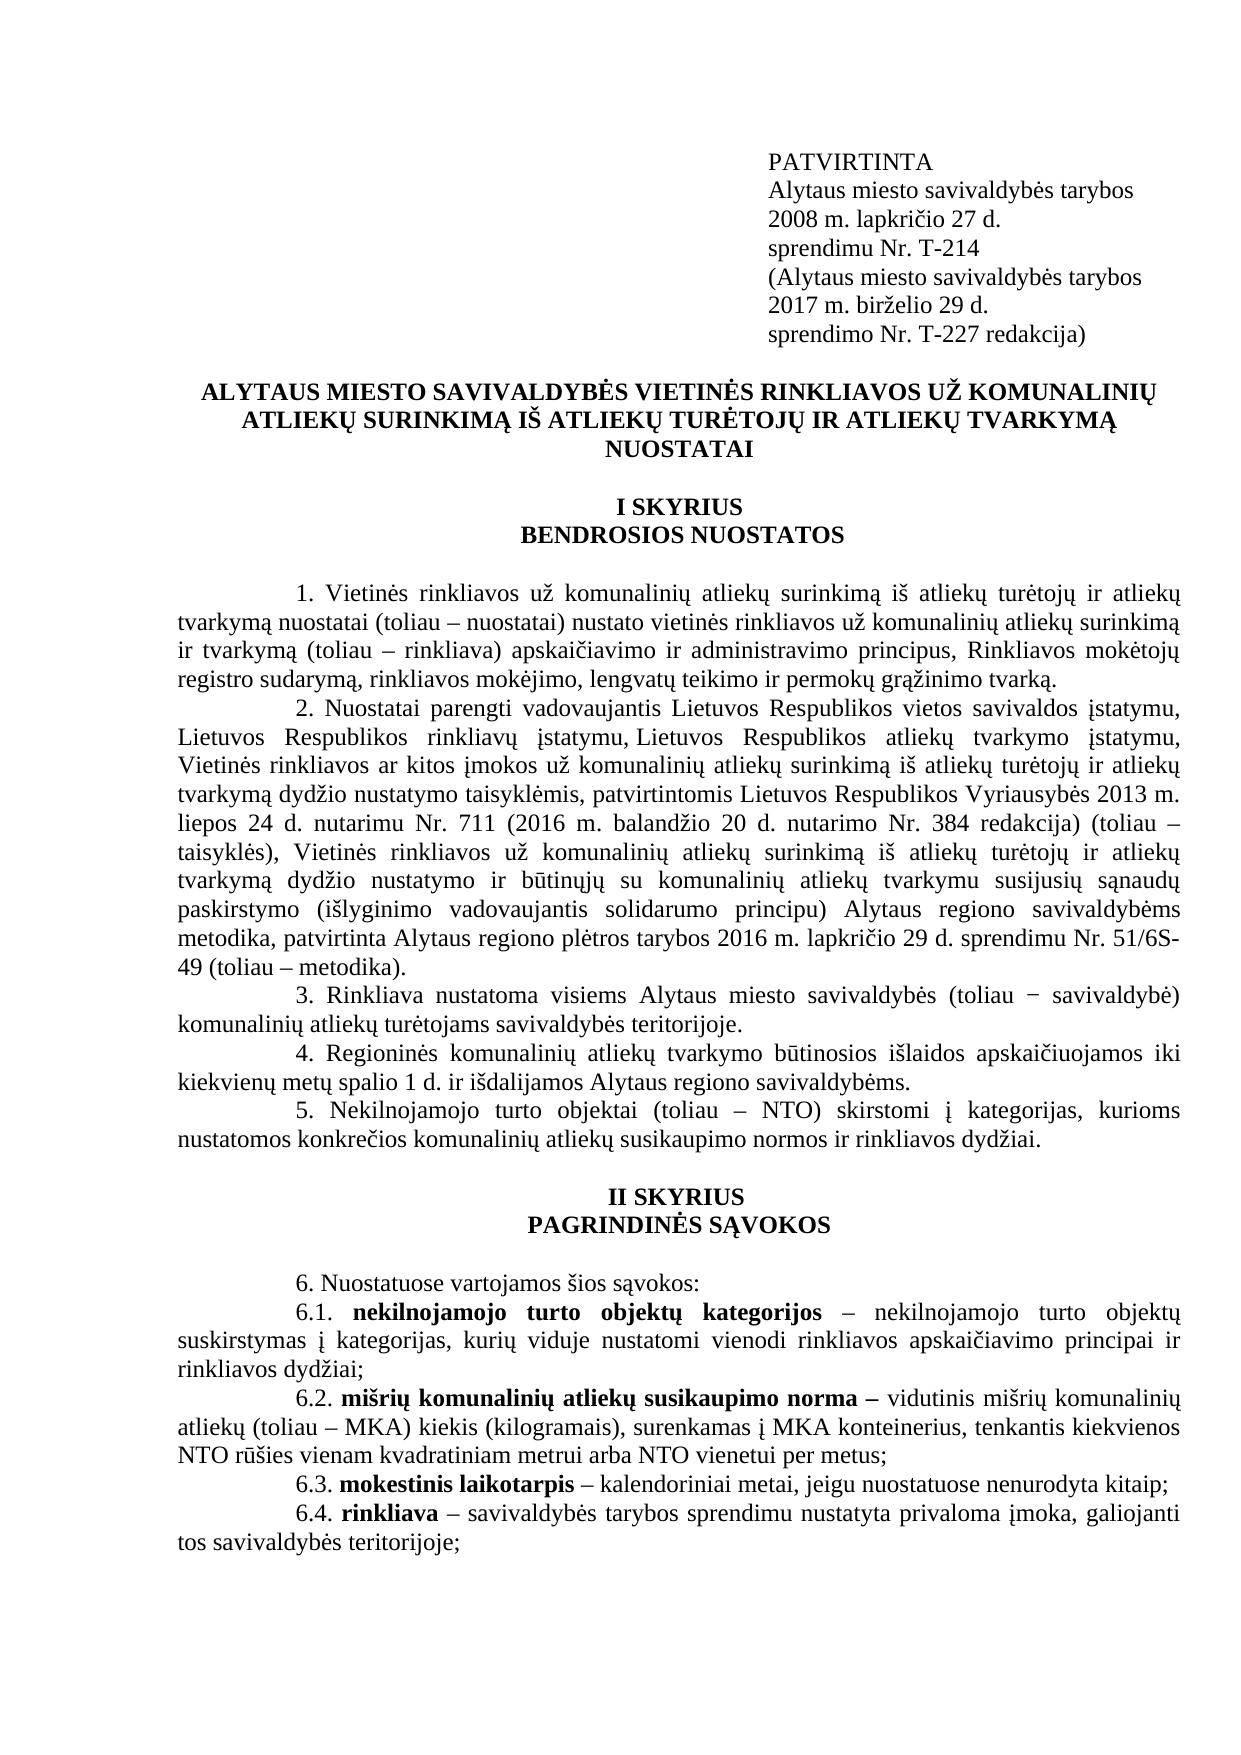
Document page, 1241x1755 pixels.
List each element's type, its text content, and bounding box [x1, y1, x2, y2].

text 6.4. rinkliava – savivaldybės tarybos sprendimu nustatyta privaloma įmoka, galiojanti tos savivaldybės teritorijoje; [177, 1498, 1181, 1556]
text I SKYRIUS [177, 492, 1181, 521]
text Alytaus miesto savivaldybės tarybos [768, 176, 1181, 204]
text 6.2. mišrių komunalinių atliekų susikaupimo norma – vidutinis mišrių komunalinių atliekų (toliau – MKA) kiekis (kilogramais), surenkamas į MKA konteinerius, tenkantis kiekvienos NTO rūšies vienam kvadratiniam metrui arba NTO vienetui per metus; [177, 1383, 1181, 1469]
text (Alytaus miesto savivaldybės tarybos [768, 262, 1181, 291]
text 2008 m. lapkričio 27 d. [768, 204, 1181, 233]
text 1. Vietinės rinkliavos už komunalinių atliekų surinkimą iš atliekų turėtojų ir atliekų tvarkymą nuostatai (toliau – nuostatai) nustato vietinės rinkliavos už komunalinių atliekų surinkimą ir tvarkymą (toliau – rinkliava) apskaičiavimo ir administravimo principus, Rinkliavos mokėtojų registro sudarymą, rinkliavos mokėjimo, lengvatų teikimo ir permokų grąžinimo tvarką. [177, 578, 1181, 693]
text sprendimo Nr. T-227 redakcija) [768, 319, 1181, 348]
text sprendimu Nr. T-214 [768, 233, 1181, 262]
text 5. Nekilnojamojo turto objektai (toliau – NTO) skirstomi į kategorijas, kurioms nustatomos konkrečios komunalinių atliekų susikaupimo normos ir rinkliavos dydžiai. [177, 1096, 1181, 1153]
text ALYTAUS MIESTO SAVIVALDYBĖS VIETINĖS RINKLIAVOS UŽ KOMUNALINIŲ ATLIEKŲ SURINKIMĄ IŠ ATLIEKŲ TURĖTOJŲ IR ATLIEKŲ TVARKYMĄ NUOSTATAI [177, 377, 1181, 463]
text 6.1. nekilnojamojo turto objektų kategorijos – nekilnojamojo turto objektų suskirstymas į kategorijas, kurių viduje nustatomi vienodi rinkliavos apskaičiavimo principai ir rinkliavos dydžiai; [177, 1297, 1181, 1383]
text 6. Nuostatuose vartojamos šios sąvokos: [177, 1268, 1181, 1297]
text 2. Nuostatai parengti vadovaujantis Lietuvos Respublikos vietos savivaldos įstatymu, Lietuvos Respublikos rinkliavų įstatymu, Lietuvos Respublikos atliekų tvarkymo įstatymu, Vietinės rinkliavos ar kitos įmokos už komunalinių atliekų surinkimą iš atliekų turėtojų ir atliekų tvarkymą dydžio nustatymo taisyklėmis, patvirtintomis Lietuvos Respublikos Vyriausybės 2013 m. liepos 24 d. nutarimu Nr. 711 (2016 m. balandžio 20 d. nutarimo Nr. 384 redakcija) (toliau – taisyklės), Vietinės rinkliavos už komunalinių atliekų surinkimą iš atliekų turėtojų ir atliekų tvarkymą dydžio nustatymo ir būtinųjų su komunalinių atliekų tvarkymu susijusių sąnaudų paskirstymo (išlyginimo vadovaujantis solidarumo principu) Alytaus regiono savivaldybėms metodika, patvirtinta Alytaus regiono plėtros tarybos 2016 m. lapkričio 29 d. sprendimu Nr. 51/6S-49 (toliau – metodika). [177, 693, 1181, 981]
text PAGRINDINĖS SĄVOKOS [177, 1211, 1181, 1239]
text 3. Rinkliava nustatoma visiems Alytaus miesto savivaldybės (toliau − savivaldybė) komunalinių atliekų turėtojams savivaldybės teritorijoje. [177, 981, 1181, 1038]
text II SKYRIUS [177, 1182, 1181, 1211]
text 6.3. mokestinis laikotarpis – kalendoriniai metai, jeigu nuostatuose nenurodyta kitaip; [177, 1469, 1181, 1498]
text 4. Regioninės komunalinių atliekų tvarkymo būtinosios išlaidos apskaičiuojamos iki kiekvienų metų spalio 1 d. ir išdalijamos Alytaus regiono savivaldybėms. [177, 1038, 1181, 1096]
text PATVIRTINTA [768, 147, 1181, 176]
text 2017 m. birželio 29 d. [768, 291, 1181, 319]
text BENDROSIOS NUOSTATOS [177, 521, 1181, 549]
